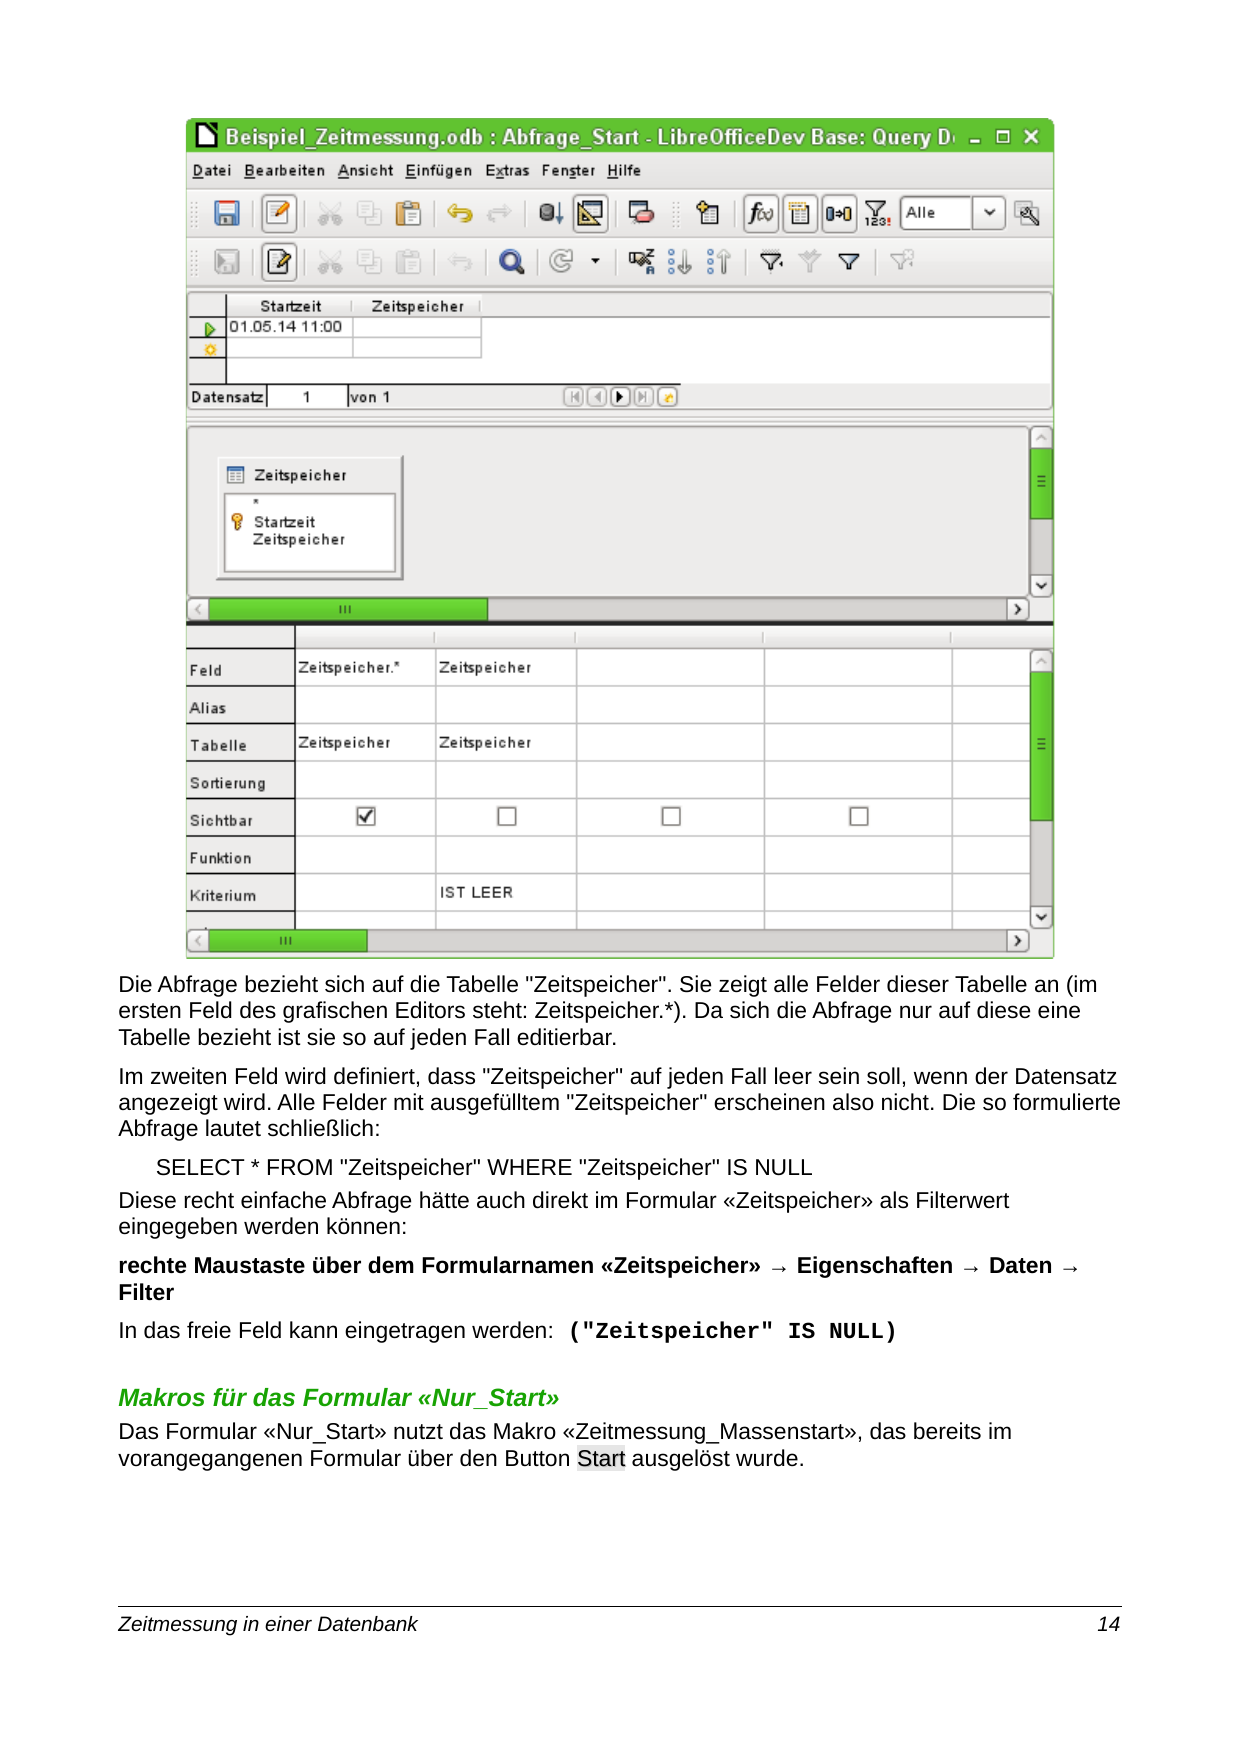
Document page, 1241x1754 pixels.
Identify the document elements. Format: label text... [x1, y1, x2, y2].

text rechte Maustaste über dem Formularnamen «Zeitspeicher» → Eigenschaften → Daten → Filter [118, 1252, 1122, 1305]
text Im zweiten Feld wird definiert, dass "Zeitspeicher" auf jeden Fall leer sein soll, wenn der Datensatz angezeigt wird. Alle Felder mit ausgefülltem "Zeitspeicher" erscheinen also nicht. Die so formulierte Abfrage lautet schließlich: [118, 1063, 1122, 1142]
text SELECT * FROM "Zeitspeicher" WHERE "Zeitspeicher" IS NULL [156, 1154, 1122, 1181]
text Die Abfrage bezieht sich auf die Tabelle "Zeitspeicher". Sie zeigt alle Felder dieser Tabelle an (im ersten Feld des grafischen Editors steht: Zeitspeicher.*). Da sich die Abfrage nur auf diese eine Tabelle bezieht ist sie so auf jeden Fall editierbar. [118, 971, 1122, 1050]
subtitle Makros für das Formular «Nur_Start» [118, 1383, 1122, 1412]
text Das Formular «Nur_Start» nutzt das Makro «Zeitmessung_Massenstart», das bereits im vorangegangenen Formular über den Button Start ausgelöst wurde. [118, 1418, 1122, 1471]
text Diese recht einfache Abfrage hätte auch direkt im Formular «Zeitspeicher» als Filterwert eingegeben werden können: [118, 1187, 1122, 1239]
text In das freie Feld kann eingetragen werden: ("Zeitspeicher" IS NULL) [118, 1317, 1122, 1346]
picture [185, 118, 1055, 959]
